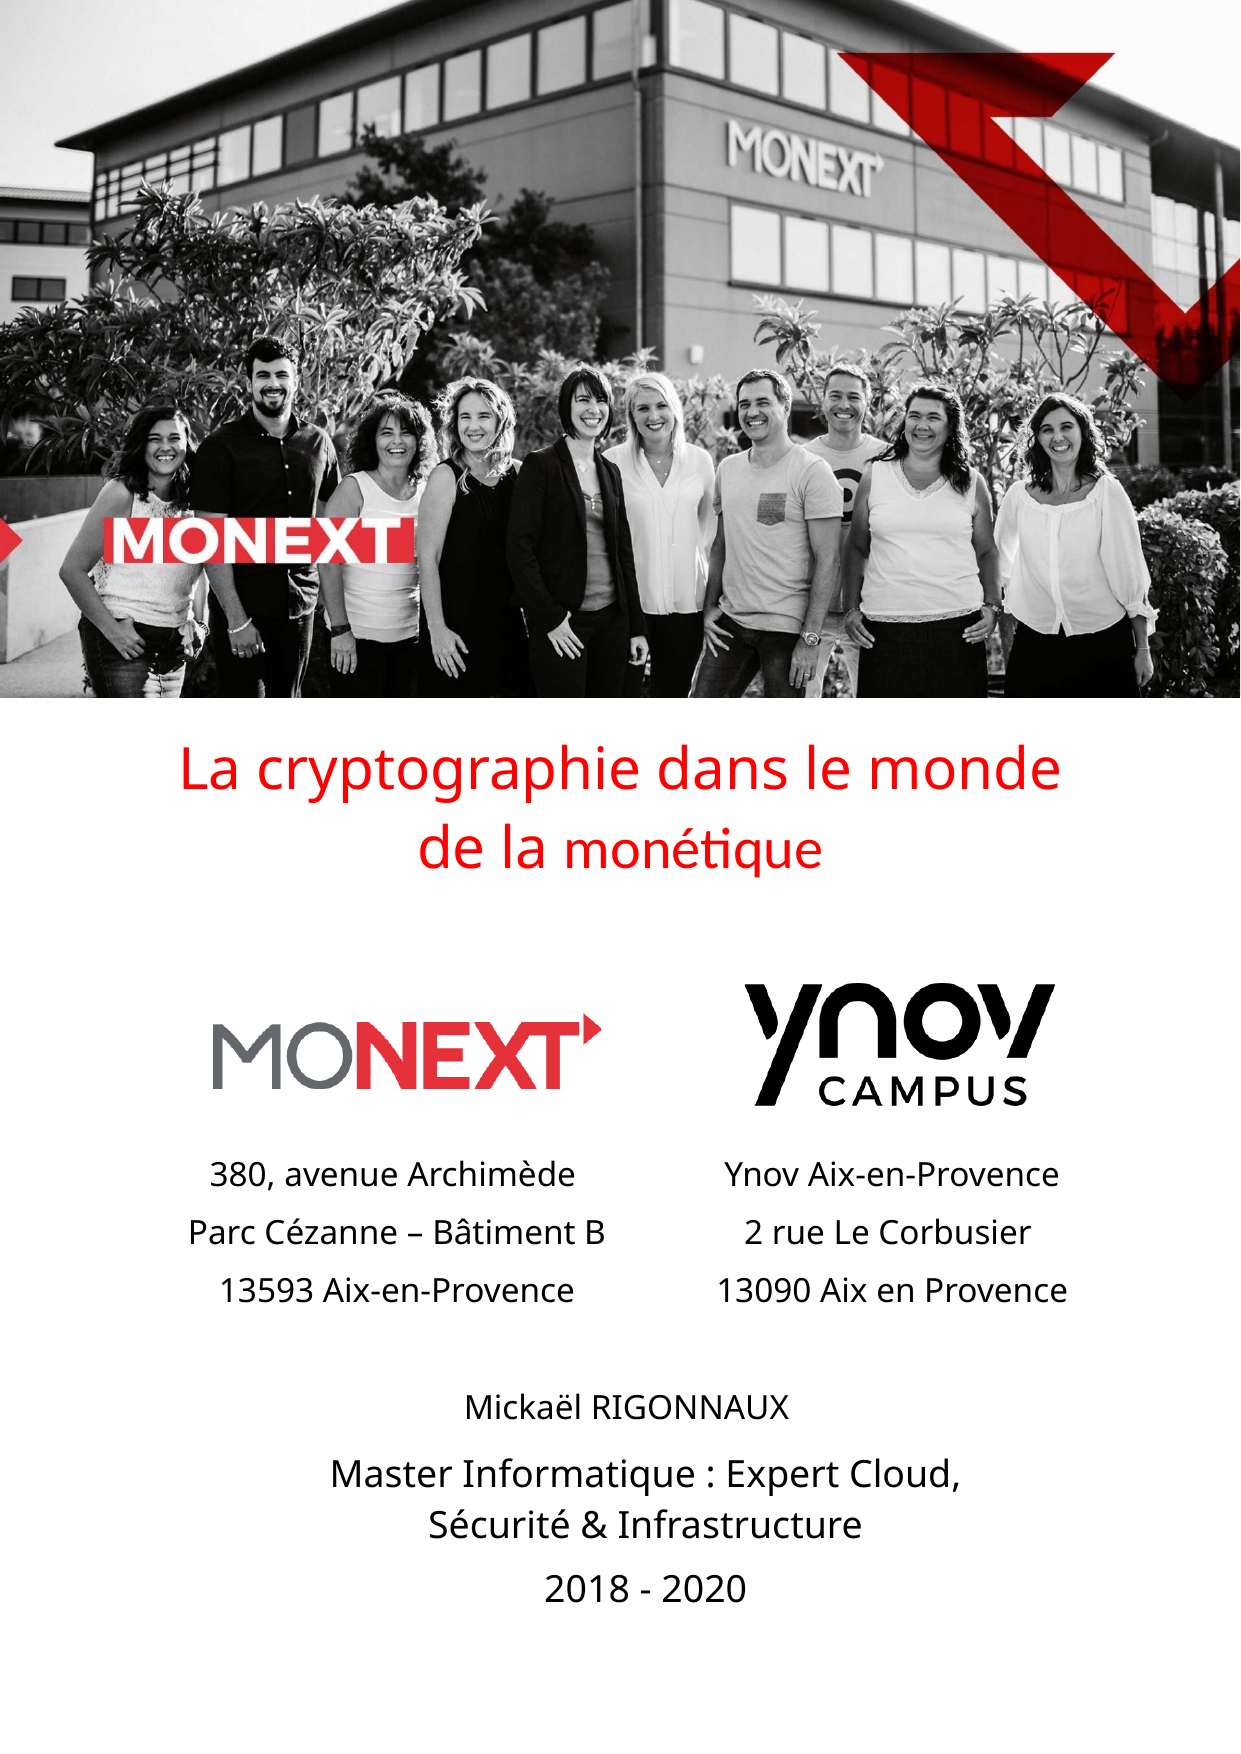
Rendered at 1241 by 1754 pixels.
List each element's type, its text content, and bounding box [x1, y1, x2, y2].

picture [736, 975, 1063, 1114]
picture [213, 1013, 602, 1089]
picture [0, 0, 1241, 698]
text La cryptographie dans le monde de la monétique [148, 727, 1093, 886]
